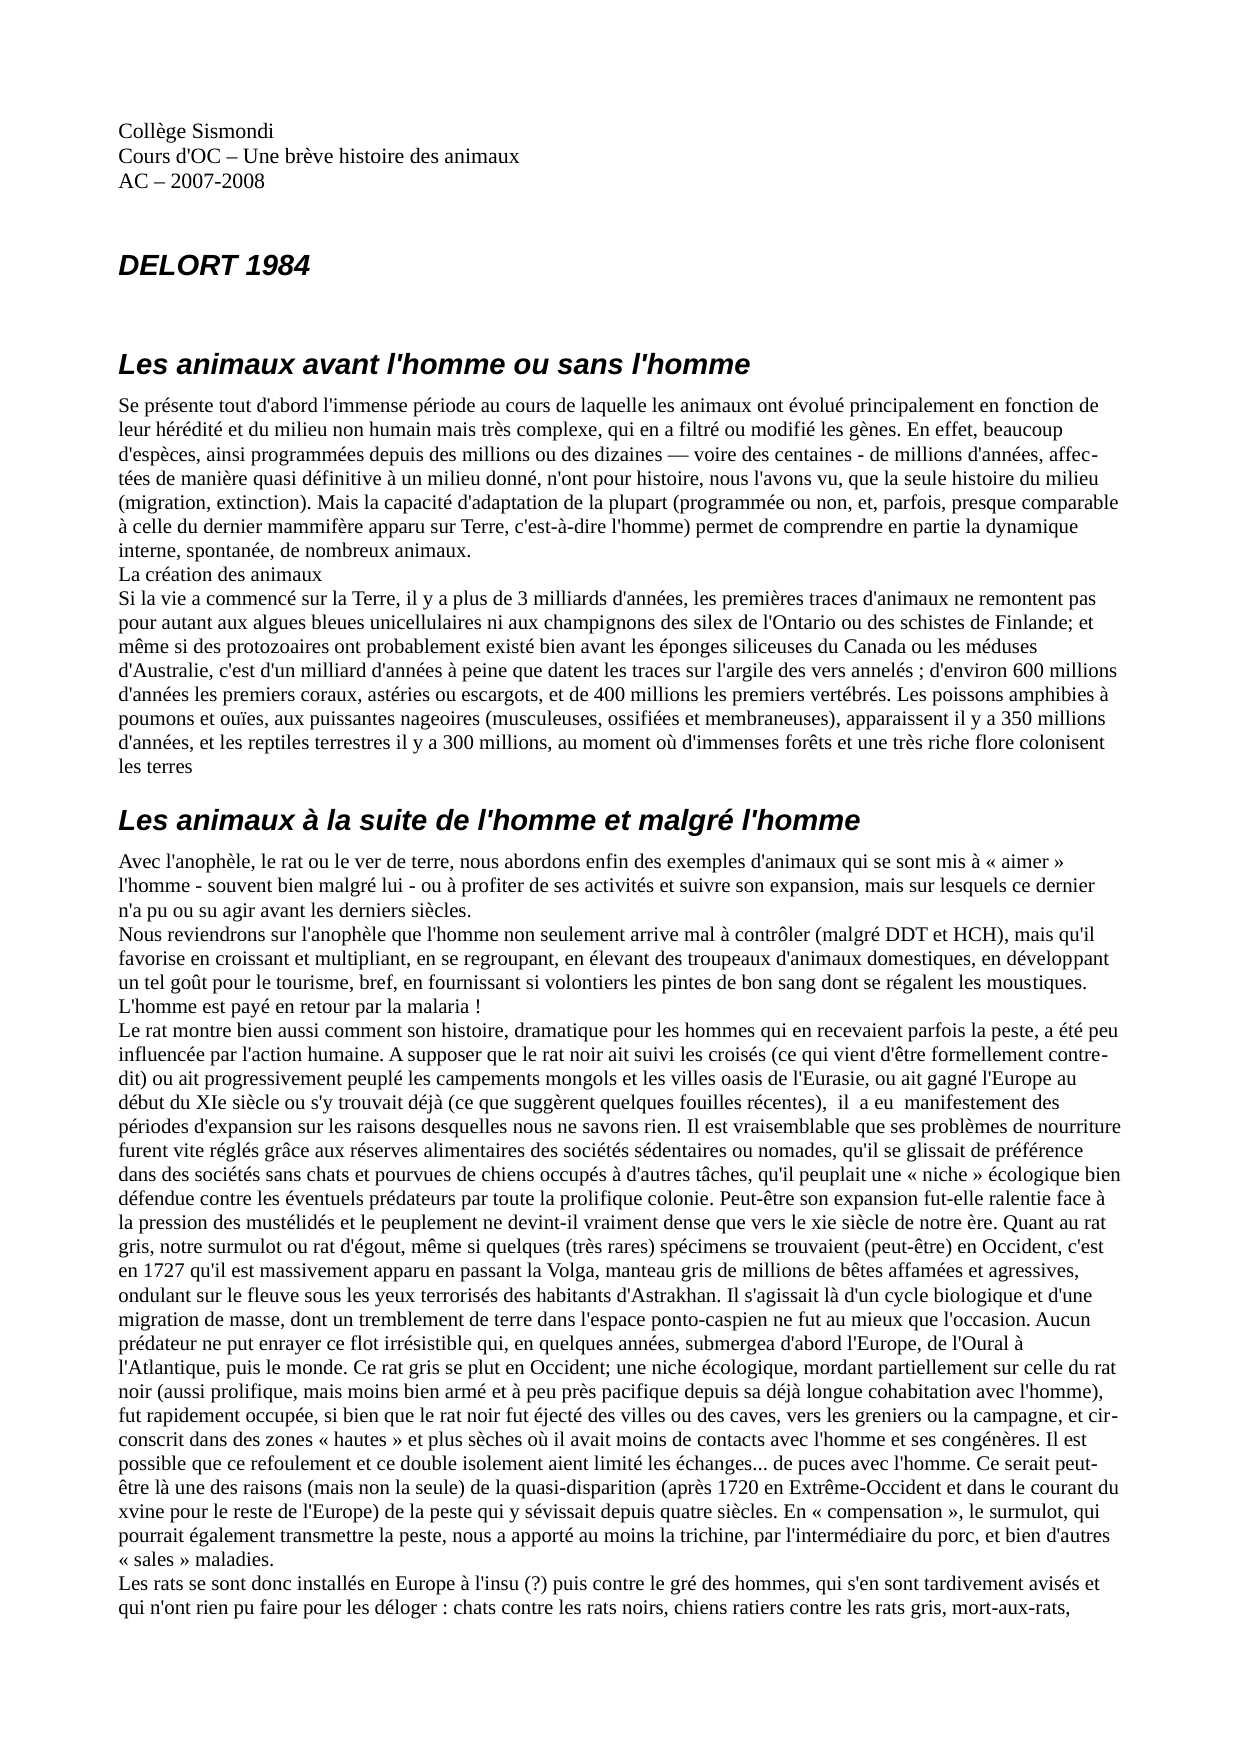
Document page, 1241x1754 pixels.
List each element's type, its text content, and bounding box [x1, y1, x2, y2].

text Avec l'anophèle, le rat ou le ver de terre, nous abordons enfin des exemples d'animaux qui se sont mis à « aimer » l'homme - souvent bien malgré lui - ou à profiter de ses acti­vités et suivre son expansion, mais sur lesquels ce dernier n'a pu ou su agir avant les derniers siècles. [118, 849, 1122, 922]
text Les rats se sont donc installés en Europe à l'insu (?) puis contre le gré des hommes, qui s'en sont tardivement avisés et qui n'ont rien pu faire pour les déloger : chats contre les rats noirs, chiens ratiers contre les rats gris, mort-aux-rats, [118, 1571, 1122, 1619]
subtitle DELORT 1984 [118, 247, 1122, 281]
subtitle Les animaux avant l'homme ou sans l'homme [118, 347, 1122, 381]
text Collège Sismondi [118, 118, 1122, 143]
text Le rat montre bien aussi comment son histoire, dramatique pour les hommes qui en recevaient parfois la peste, a été peu influencée par l'action humaine. A supposer que le rat noir ait suivi les croisés (ce qui vient d'être formellement contre­dit) ou ait progressivement peuplé les campements mongols et les villes oasis de l'Eurasie, ou ait gagné l'Europe au début du XIe siècle ou s'y trouvait déjà (ce que suggèrent quelques fouilles récentes), il a eu manifestement des périodes d'expansion sur les raisons desquelles nous ne savons rien. Il est vraisemblable que ses problèmes de nourriture furent vite réglés grâce aux réserves alimentaires des sociétés sédentaires ou nomades, qu'il se glissait de préférence dans des sociétés sans chats et pourvues de chiens occupés à d'autres tâches, qu'il peuplait une « niche » écologique bien défendue contre les éventuels prédateurs par toute la proli­fique colonie. Peut-être son expansion fut-elle ralentie face à la pression des mustélidés et le peuplement ne devint-il vrai­ment dense que vers le xie siècle de notre ère. Quant au rat gris, notre surmulot ou rat d'égout, même si quelques (très rares) spécimens se trouvaient (peut-être) en Occident, c'est en 1727 qu'il est massivement apparu en passant la Volga, manteau gris de millions de bêtes affamées et agressives, ondulant sur le fleuve sous les yeux terrorisés des habitants d'Astrakhan. Il s'agissait là d'un cycle biologique et d'une migration de masse, dont un tremblement de terre dans l'espace ponto-caspien ne fut au mieux que l'occasion. Aucun prédateur ne put enrayer ce flot irrésistible qui, en quelques années, submergea d'abord l'Europe, de l'Oural à l'Atlantique, puis le monde. Ce rat gris se plut en Occident; une niche écologique, mordant partiellement sur celle du rat noir (aussi prolifique, mais moins bien armé et à peu près pacifique depuis sa déjà longue cohabitation avec l'homme), fut rapidement occupée, si bien que le rat noir fut éjecté des villes ou des caves, vers les greniers ou la campagne, et cir­conscrit dans des zones « hautes » et plus sèches où il avait moins de contacts avec l'homme et ses congénères. Il est possible que ce refoulement et ce double isolement aient limité les échanges... de puces avec l'homme. Ce serait peut-être là une des raisons (mais non la seule) de la quasi-dispari­tion (après 1720 en Extrême-Occident et dans le courant du xvine pour le reste de l'Europe) de la peste qui y sévissait depuis quatre siècles. En « compensation », le surmulot, qui pourrait également transmettre la peste, nous a apporté au moins la trichine, par l'intermédiaire du porc, et bien d'autres « sales » maladies. [118, 1018, 1122, 1571]
text La création des animaux [118, 562, 1122, 586]
subtitle Les animaux à la suite de l'homme et malgré l'homme [118, 803, 1122, 837]
text Cours d'OC – Une brève histoire des animaux [118, 143, 1122, 168]
text Si la vie a commencé sur la Terre, il y a plus de 3 milliards d'années, les premières traces d'animaux ne remontent pas pour autant aux algues bleues unicellulaires ni aux champi­gnons des silex de l'Ontario ou des schistes de Finlande; et même si des protozoaires ont probablement existé bien avant les éponges siliceuses du Canada ou les méduses d'Australie, c'est d'un milliard d'années à peine que datent les traces sur l'argile des vers annelés ; d'environ 600 millions d'années les premiers coraux, astéries ou escargots, et de 400 millions les premiers vertébrés. Les poissons amphibies à poumons et ouïes, aux puissantes nageoires (musculeuses, ossifiées et membraneuses), apparaissent il y a 350 millions d'années, et les reptiles terrestres il y a 300 millions, au moment où d'immenses forêts et une très riche flore colonisent les terres [118, 586, 1122, 778]
text Se présente tout d'abord l'immense période au cours de laquelle les animaux ont évolué principalement en fonction de leur hérédité et du milieu non humain mais très complexe, qui en a filtré ou modifié les gènes. En effet, beaucoup d'espèces, ainsi programmées depuis des millions ou des dizaines — voire des centaines - de millions d'années, affec­tées de manière quasi définitive à un milieu donné, n'ont pour histoire, nous l'avons vu, que la seule histoire du milieu (migration, extinction). Mais la capacité d'adaptation de la plupart (programmée ou non, et, parfois, presque comparable à celle du dernier mammifère apparu sur Terre, c'est-à-dire l'homme) permet de comprendre en partie la dynamique interne, spontanée, de nombreux animaux. [118, 393, 1122, 562]
text Nous reviendrons sur l'anophèle que l'homme non seule­ment arrive mal à contrôler (malgré DDT et HCH), mais qu'il favorise en croissant et multipliant, en se regroupant, en élevant des troupeaux d'animaux domestiques, en dévelop­pant un tel goût pour le tourisme, bref, en fournissant si volontiers les pintes de bon sang dont se régalent les mous­tiques. L'homme est payé en retour par la malaria ! [118, 922, 1122, 1018]
text AC – 2007-2008 [118, 168, 1122, 194]
